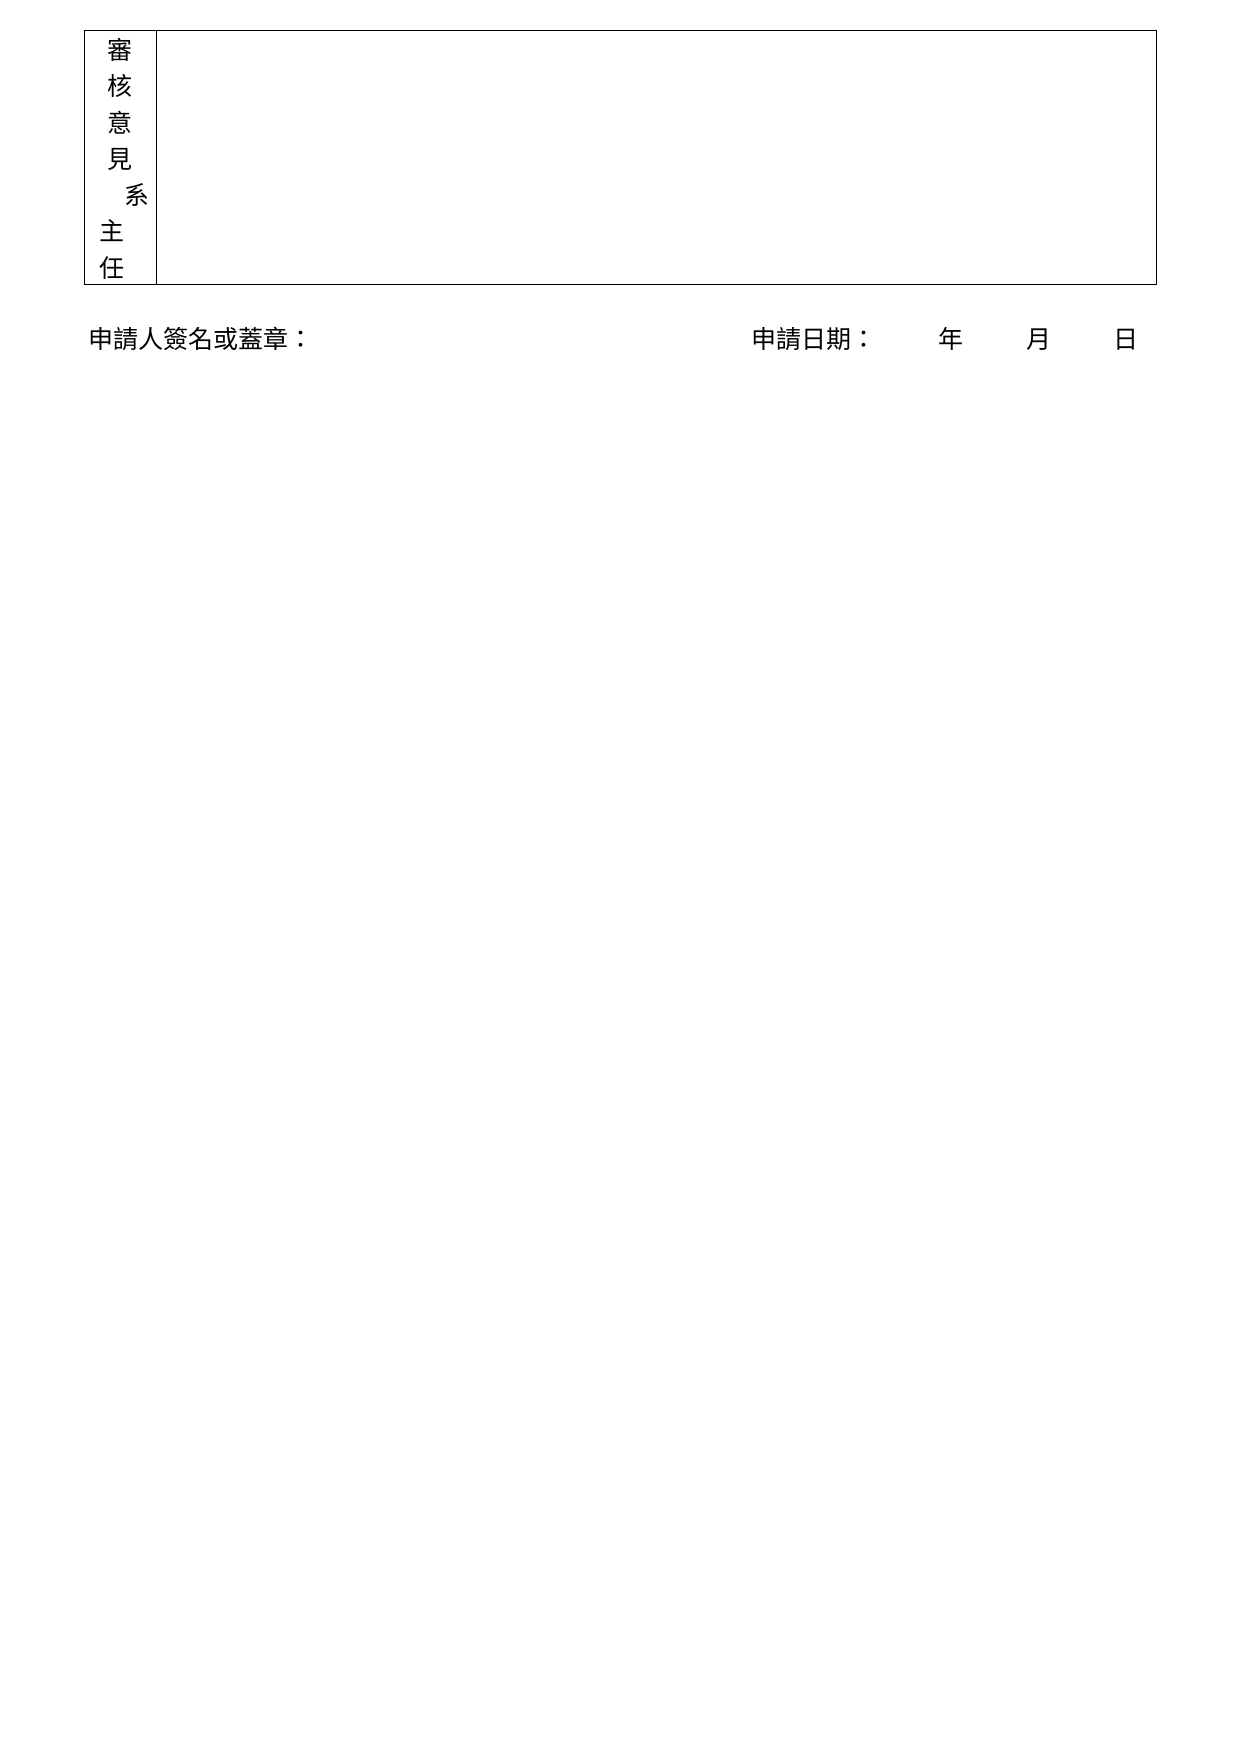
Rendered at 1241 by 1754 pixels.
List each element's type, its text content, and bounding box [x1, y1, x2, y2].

table_cell 審核意見 系主任 [85, 31, 156, 284]
table_cell [157, 31, 1156, 284]
text 申請人簽名或蓋章： 申請日期： 年 月 日 [89, 319, 1152, 356]
